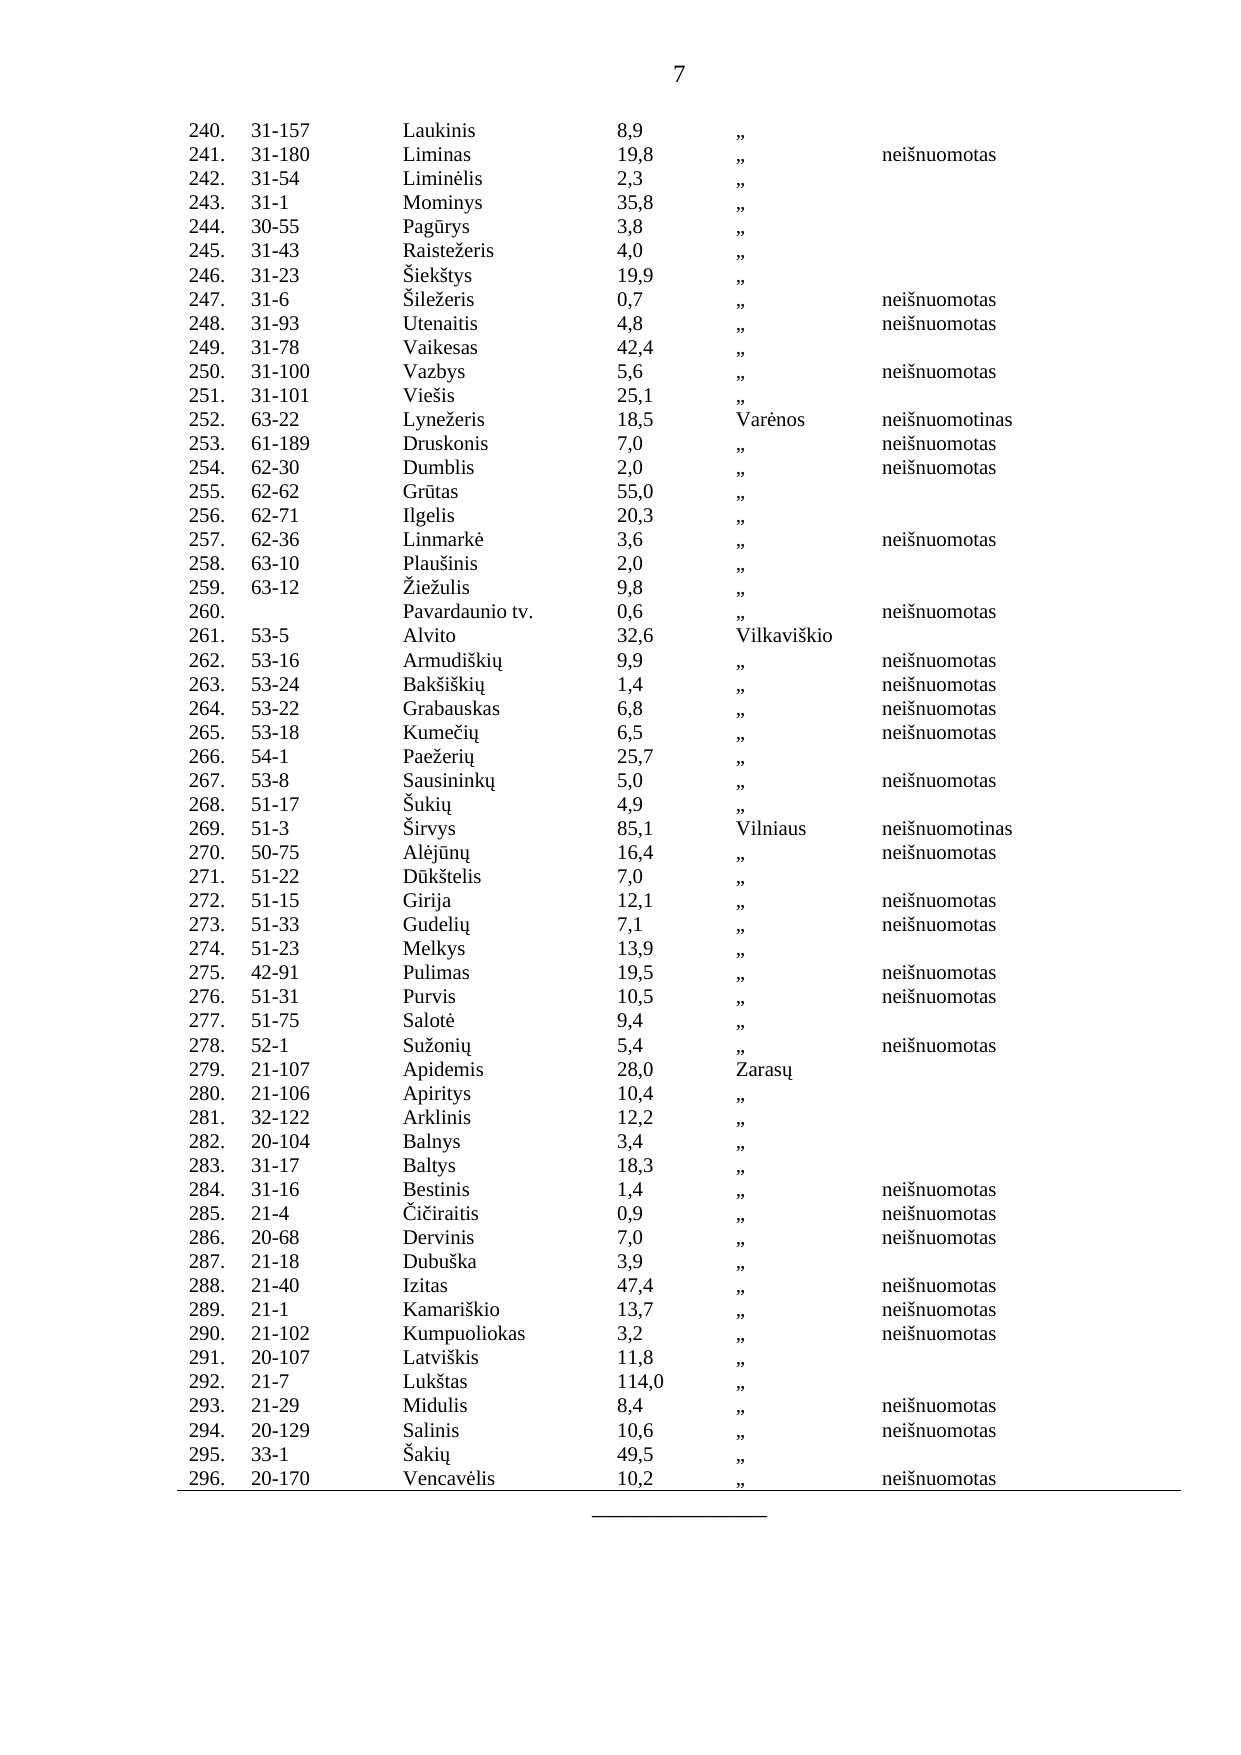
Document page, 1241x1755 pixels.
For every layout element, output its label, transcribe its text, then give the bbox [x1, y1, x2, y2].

table_cell 290. [177, 1321, 239, 1345]
table_cell [871, 335, 1181, 359]
table_cell „ [724, 672, 871, 696]
table_cell „ [724, 527, 871, 551]
table_cell Lynežeris [391, 407, 606, 431]
table_cell 63-22 [240, 407, 391, 431]
table_cell Alėjūnų [391, 840, 606, 864]
table_cell Šakių [391, 1442, 606, 1466]
table_cell 291. [177, 1345, 239, 1369]
table_cell [871, 1129, 1181, 1153]
table_cell Šukių [391, 792, 606, 816]
table_cell 250. [177, 359, 239, 383]
table_cell 4,9 [606, 792, 724, 816]
table_cell [871, 239, 1181, 262]
table_cell „ [724, 142, 871, 166]
table_cell 51-75 [240, 1009, 391, 1032]
table_cell 19,5 [606, 960, 724, 984]
table_cell 53-5 [240, 624, 391, 647]
table_cell „ [724, 1225, 871, 1249]
table_cell 0,6 [606, 599, 724, 623]
table_cell neišnuomotas [871, 1201, 1181, 1225]
table_cell Kumpuoliokas [391, 1321, 606, 1345]
table_cell „ [724, 383, 871, 407]
table_cell Gudelių [391, 912, 606, 936]
table_cell 248. [177, 311, 239, 335]
table_cell Bestinis [391, 1177, 606, 1201]
table_cell 276. [177, 984, 239, 1008]
table_cell 8,9 [606, 118, 724, 142]
table_cell [871, 1081, 1181, 1105]
table_cell Apiritys [391, 1081, 606, 1105]
table_cell „ [724, 311, 871, 335]
table_cell 3,6 [606, 527, 724, 551]
table_cell 241. [177, 142, 239, 166]
table_cell [871, 1009, 1181, 1032]
table_cell neišnuomotas [871, 696, 1181, 720]
table_cell Pulimas [391, 960, 606, 984]
table_cell 51-15 [240, 888, 391, 912]
table_cell neišnuomotas [871, 142, 1181, 166]
table_cell 35,8 [606, 190, 724, 214]
table_cell 244. [177, 214, 239, 238]
table_cell 51-22 [240, 864, 391, 888]
table_cell 20,3 [606, 503, 724, 527]
table_cell 289. [177, 1297, 239, 1321]
table_cell 31-180 [240, 142, 391, 166]
table_cell 49,5 [606, 1442, 724, 1466]
table_cell Pagūrys [391, 214, 606, 238]
table_cell 62-36 [240, 527, 391, 551]
table_cell „ [724, 1033, 871, 1057]
table_cell neišnuomotas [871, 287, 1181, 311]
table_cell 3,4 [606, 1129, 724, 1153]
table_cell 53-16 [240, 648, 391, 672]
table_cell 10,5 [606, 984, 724, 1008]
table_cell 2,3 [606, 166, 724, 190]
table_cell „ [724, 503, 871, 527]
table_cell neišnuomotas [871, 1466, 1181, 1490]
table_cell 31-17 [240, 1153, 391, 1177]
table_cell 10,6 [606, 1418, 724, 1442]
table_cell 5,0 [606, 768, 724, 792]
table_cell 51-23 [240, 936, 391, 960]
table_cell 21-107 [240, 1057, 391, 1081]
table_cell „ [724, 912, 871, 936]
table_cell 21-4 [240, 1201, 391, 1225]
table_cell Girija [391, 888, 606, 912]
table_cell 10,4 [606, 1081, 724, 1105]
table_cell 274. [177, 936, 239, 960]
table_cell 273. [177, 912, 239, 936]
table_cell Šiekštys [391, 263, 606, 287]
table_cell Ilgelis [391, 503, 606, 527]
table_cell Raistežeris [391, 239, 606, 262]
table_cell 31-101 [240, 383, 391, 407]
table_cell 63-12 [240, 575, 391, 599]
table_cell 21-29 [240, 1394, 391, 1417]
table_cell 20-170 [240, 1466, 391, 1490]
table_cell neišnuomotas [871, 720, 1181, 744]
table_cell „ [724, 1081, 871, 1105]
table_cell „ [724, 190, 871, 214]
table_cell 268. [177, 792, 239, 816]
table_cell „ [724, 1201, 871, 1225]
table_cell „ [724, 768, 871, 792]
table_cell Latviškis [391, 1345, 606, 1369]
table_cell 7,1 [606, 912, 724, 936]
table_cell [871, 1345, 1181, 1369]
table_cell 47,4 [606, 1273, 724, 1297]
table_cell 262. [177, 648, 239, 672]
table_cell 32-122 [240, 1105, 391, 1129]
table_cell „ [724, 744, 871, 768]
table_cell 288. [177, 1273, 239, 1297]
table_cell neišnuomotas [871, 1033, 1181, 1057]
table_cell 10,2 [606, 1466, 724, 1490]
table_cell [871, 383, 1181, 407]
table_cell Pavardaunio tv. [391, 599, 606, 623]
table_cell 278. [177, 1033, 239, 1057]
table_cell „ [724, 840, 871, 864]
table_cell [871, 503, 1181, 527]
table_cell Armudiškių [391, 648, 606, 672]
table_cell neišnuomotas [871, 984, 1181, 1008]
table_cell 0,7 [606, 287, 724, 311]
table_cell 260. [177, 599, 239, 623]
table_cell „ [724, 551, 871, 575]
table_cell 279. [177, 1057, 239, 1081]
table_cell 9,8 [606, 575, 724, 599]
table_cell „ [724, 864, 871, 888]
table_cell [871, 118, 1181, 142]
table_cell 245. [177, 239, 239, 262]
table_cell 282. [177, 1129, 239, 1153]
table_cell „ [724, 214, 871, 238]
table_cell [871, 479, 1181, 503]
table_cell „ [724, 1273, 871, 1297]
table_cell neišnuomotas [871, 960, 1181, 984]
table_cell „ [724, 1129, 871, 1153]
table_cell 55,0 [606, 479, 724, 503]
table_cell 9,4 [606, 1009, 724, 1032]
table_cell „ [724, 984, 871, 1008]
table_cell 31-16 [240, 1177, 391, 1201]
table_cell 20-107 [240, 1345, 391, 1369]
table_cell 11,8 [606, 1345, 724, 1369]
table_cell 31-23 [240, 263, 391, 287]
table_cell [871, 1442, 1181, 1466]
table_cell 292. [177, 1369, 239, 1393]
table_cell 31-43 [240, 239, 391, 262]
table_cell neišnuomotas [871, 311, 1181, 335]
table_cell „ [724, 118, 871, 142]
table_cell neišnuomotas [871, 1177, 1181, 1201]
table_cell 21-7 [240, 1369, 391, 1393]
table_cell „ [724, 335, 871, 359]
table_cell 6,5 [606, 720, 724, 744]
table_cell neišnuomotas [871, 1225, 1181, 1249]
table_cell 53-22 [240, 696, 391, 720]
table_cell 31-93 [240, 311, 391, 335]
table_cell 21-18 [240, 1249, 391, 1273]
table_cell neišnuomotinas [871, 407, 1181, 431]
table_cell Kamariškio [391, 1297, 606, 1321]
table_cell „ [724, 1153, 871, 1177]
table_cell 293. [177, 1394, 239, 1417]
table_cell 62-30 [240, 455, 391, 479]
table_cell 261. [177, 624, 239, 647]
table_cell 7,0 [606, 431, 724, 455]
table_cell [871, 1369, 1181, 1393]
table_cell 285. [177, 1201, 239, 1225]
table_cell Laukinis [391, 118, 606, 142]
table_cell Paežerių [391, 744, 606, 768]
table_cell 21-102 [240, 1321, 391, 1345]
table_cell neišnuomotas [871, 1273, 1181, 1297]
table_cell 264. [177, 696, 239, 720]
table_cell 52-1 [240, 1033, 391, 1057]
table_cell „ [724, 263, 871, 287]
table_cell 7,0 [606, 1225, 724, 1249]
table_cell neišnuomotas [871, 527, 1181, 551]
table_cell Dubuška [391, 1249, 606, 1273]
table_cell 0,9 [606, 1201, 724, 1225]
table_cell neišnuomotas [871, 888, 1181, 912]
table_cell 249. [177, 335, 239, 359]
table_cell 20-129 [240, 1418, 391, 1442]
table_cell Plaušinis [391, 551, 606, 575]
table_cell [871, 1153, 1181, 1177]
table_cell „ [724, 1394, 871, 1417]
table_cell „ [724, 1249, 871, 1273]
table_cell Žiežulis [391, 575, 606, 599]
table_cell 271. [177, 864, 239, 888]
table_cell 21-106 [240, 1081, 391, 1105]
table_cell [871, 551, 1181, 575]
table_cell [871, 263, 1181, 287]
table_cell Sausininkų [391, 768, 606, 792]
table_cell Širvys [391, 816, 606, 840]
table_cell Zarasų [724, 1057, 871, 1081]
table_cell neišnuomotinas [871, 816, 1181, 840]
table_cell „ [724, 1177, 871, 1201]
table_cell 247. [177, 287, 239, 311]
table_cell neišnuomotas [871, 672, 1181, 696]
table_cell Vilkaviškio [724, 624, 871, 647]
table_cell 275. [177, 960, 239, 984]
table_cell Balnys [391, 1129, 606, 1153]
table_cell 21-1 [240, 1297, 391, 1321]
table_cell 284. [177, 1177, 239, 1201]
table_cell Liminėlis [391, 166, 606, 190]
table_cell Midulis [391, 1394, 606, 1417]
table_cell „ [724, 575, 871, 599]
table_cell Čičiraitis [391, 1201, 606, 1225]
table_cell Melkys [391, 936, 606, 960]
table_cell Vencavėlis [391, 1466, 606, 1490]
table_cell 31-54 [240, 166, 391, 190]
table_cell 33-1 [240, 1442, 391, 1466]
table_cell Salinis [391, 1418, 606, 1442]
table_cell 257. [177, 527, 239, 551]
table_cell 51-31 [240, 984, 391, 1008]
table_cell [871, 190, 1181, 214]
table_cell 6,8 [606, 696, 724, 720]
table_cell Lukštas [391, 1369, 606, 1393]
table_cell neišnuomotas [871, 599, 1181, 623]
table_cell 31-157 [240, 118, 391, 142]
table_cell [871, 214, 1181, 238]
table_cell [871, 792, 1181, 816]
table_cell 270. [177, 840, 239, 864]
table_cell 1,4 [606, 1177, 724, 1201]
table_cell Arklinis [391, 1105, 606, 1129]
table_cell 31-1 [240, 190, 391, 214]
table_cell „ [724, 648, 871, 672]
table_cell „ [724, 479, 871, 503]
table_cell 7,0 [606, 864, 724, 888]
table_cell 287. [177, 1249, 239, 1273]
table_cell 18,3 [606, 1153, 724, 1177]
table_cell 19,9 [606, 263, 724, 287]
table_cell 296. [177, 1466, 239, 1490]
table_cell 13,9 [606, 936, 724, 960]
table_cell Salotė [391, 1009, 606, 1032]
table_cell Grūtas [391, 479, 606, 503]
table_cell 25,7 [606, 744, 724, 768]
text ______________ [177, 1491, 1181, 1519]
table_cell 32,6 [606, 624, 724, 647]
table_cell neišnuomotas [871, 840, 1181, 864]
table_cell Purvis [391, 984, 606, 1008]
table_cell [871, 166, 1181, 190]
table_cell neišnuomotas [871, 1394, 1181, 1417]
table_cell 31-78 [240, 335, 391, 359]
table_cell neišnuomotas [871, 912, 1181, 936]
table_cell 114,0 [606, 1369, 724, 1393]
table_cell 2,0 [606, 551, 724, 575]
table_cell 4,0 [606, 239, 724, 262]
table_cell Dumblis [391, 455, 606, 479]
table_cell Izitas [391, 1273, 606, 1297]
table_cell 254. [177, 455, 239, 479]
table_cell 269. [177, 816, 239, 840]
table_cell „ [724, 1466, 871, 1490]
table_cell „ [724, 1297, 871, 1321]
table_cell 50-75 [240, 840, 391, 864]
table_cell 255. [177, 479, 239, 503]
table_cell 63-10 [240, 551, 391, 575]
table_cell „ [724, 166, 871, 190]
table_cell „ [724, 1321, 871, 1345]
table_cell Šiležeris [391, 287, 606, 311]
table_cell Baltys [391, 1153, 606, 1177]
table_cell neišnuomotas [871, 1418, 1181, 1442]
table_cell 280. [177, 1081, 239, 1105]
table_cell 272. [177, 888, 239, 912]
table_cell 263. [177, 672, 239, 696]
table_cell 31-100 [240, 359, 391, 383]
table_cell neišnuomotas [871, 455, 1181, 479]
table_cell Dūkštelis [391, 864, 606, 888]
table_cell „ [724, 1009, 871, 1032]
table_cell 252. [177, 407, 239, 431]
table_cell 281. [177, 1105, 239, 1129]
table_cell 3,8 [606, 214, 724, 238]
table_cell 16,4 [606, 840, 724, 864]
table_cell Sužonių [391, 1033, 606, 1057]
table_cell „ [724, 431, 871, 455]
table_cell 283. [177, 1153, 239, 1177]
table_cell [871, 575, 1181, 599]
table_cell 243. [177, 190, 239, 214]
table_cell 251. [177, 383, 239, 407]
table_cell Vazbys [391, 359, 606, 383]
table_cell [871, 936, 1181, 960]
table_cell 5,4 [606, 1033, 724, 1057]
table_cell 51-33 [240, 912, 391, 936]
table_cell 277. [177, 1009, 239, 1032]
table_cell neišnuomotas [871, 1321, 1181, 1345]
table_cell „ [724, 1105, 871, 1129]
table_cell 42,4 [606, 335, 724, 359]
table_cell 51-3 [240, 816, 391, 840]
table_cell 3,2 [606, 1321, 724, 1345]
table_cell 12,2 [606, 1105, 724, 1129]
table_cell 8,4 [606, 1394, 724, 1417]
table_cell 4,8 [606, 311, 724, 335]
table_cell 21-40 [240, 1273, 391, 1297]
table_cell „ [724, 936, 871, 960]
table_cell [871, 744, 1181, 768]
table_cell Druskonis [391, 431, 606, 455]
table_cell 13,7 [606, 1297, 724, 1321]
table_cell Utenaitis [391, 311, 606, 335]
table_cell 267. [177, 768, 239, 792]
table_cell 20-104 [240, 1129, 391, 1153]
table_cell neišnuomotas [871, 768, 1181, 792]
table_cell 9,9 [606, 648, 724, 672]
table_cell 5,6 [606, 359, 724, 383]
table_cell 54-1 [240, 744, 391, 768]
table_cell neišnuomotas [871, 648, 1181, 672]
table_cell 53-18 [240, 720, 391, 744]
table_cell Varėnos [724, 407, 871, 431]
table_cell 1,4 [606, 672, 724, 696]
table_cell [871, 624, 1181, 647]
table_cell „ [724, 960, 871, 984]
table_cell neišnuomotas [871, 1297, 1181, 1321]
table_cell 12,1 [606, 888, 724, 912]
table_cell 240. [177, 118, 239, 142]
table_cell „ [724, 888, 871, 912]
table_cell Vaikesas [391, 335, 606, 359]
table_cell Grabauskas [391, 696, 606, 720]
table_cell Apidemis [391, 1057, 606, 1081]
table_cell „ [724, 1442, 871, 1466]
table_cell 62-71 [240, 503, 391, 527]
table_cell 2,0 [606, 455, 724, 479]
table_cell 294. [177, 1418, 239, 1442]
table_cell 28,0 [606, 1057, 724, 1081]
table_cell 256. [177, 503, 239, 527]
table_cell Alvito [391, 624, 606, 647]
table_cell „ [724, 720, 871, 744]
table_cell Bakšiškių [391, 672, 606, 696]
table_cell „ [724, 1369, 871, 1393]
table_cell [240, 599, 391, 623]
table_cell „ [724, 287, 871, 311]
table_cell 265. [177, 720, 239, 744]
table_cell Liminas [391, 142, 606, 166]
table_cell 61-189 [240, 431, 391, 455]
table_cell „ [724, 455, 871, 479]
table_cell [871, 1105, 1181, 1129]
table_cell „ [724, 239, 871, 262]
table_cell 62-62 [240, 479, 391, 503]
table_cell 51-17 [240, 792, 391, 816]
table_cell „ [724, 696, 871, 720]
table_cell Linmarkė [391, 527, 606, 551]
table_cell 3,9 [606, 1249, 724, 1273]
table_cell 85,1 [606, 816, 724, 840]
table_cell „ [724, 1345, 871, 1369]
table_cell 20-68 [240, 1225, 391, 1249]
table_cell Vilniaus [724, 816, 871, 840]
table_cell 42-91 [240, 960, 391, 984]
table_cell „ [724, 792, 871, 816]
table_cell 258. [177, 551, 239, 575]
table_cell 30-55 [240, 214, 391, 238]
table_cell Viešis [391, 383, 606, 407]
table_cell 246. [177, 263, 239, 287]
table_cell 253. [177, 431, 239, 455]
table_cell 31-6 [240, 287, 391, 311]
table_cell „ [724, 359, 871, 383]
table_cell [871, 864, 1181, 888]
table_cell 295. [177, 1442, 239, 1466]
table_cell 286. [177, 1225, 239, 1249]
table_cell 259. [177, 575, 239, 599]
table_cell [871, 1057, 1181, 1081]
table_cell 53-8 [240, 768, 391, 792]
table_cell Kumečių [391, 720, 606, 744]
table_cell 18,5 [606, 407, 724, 431]
table_cell „ [724, 599, 871, 623]
table_cell „ [724, 1418, 871, 1442]
table_cell [871, 1249, 1181, 1273]
table_cell 53-24 [240, 672, 391, 696]
table_cell neišnuomotas [871, 431, 1181, 455]
table_cell Dervinis [391, 1225, 606, 1249]
table_cell 266. [177, 744, 239, 768]
table_cell 19,8 [606, 142, 724, 166]
table_cell Mominys [391, 190, 606, 214]
table_cell 25,1 [606, 383, 724, 407]
table_cell neišnuomotas [871, 359, 1181, 383]
table_cell 242. [177, 166, 239, 190]
